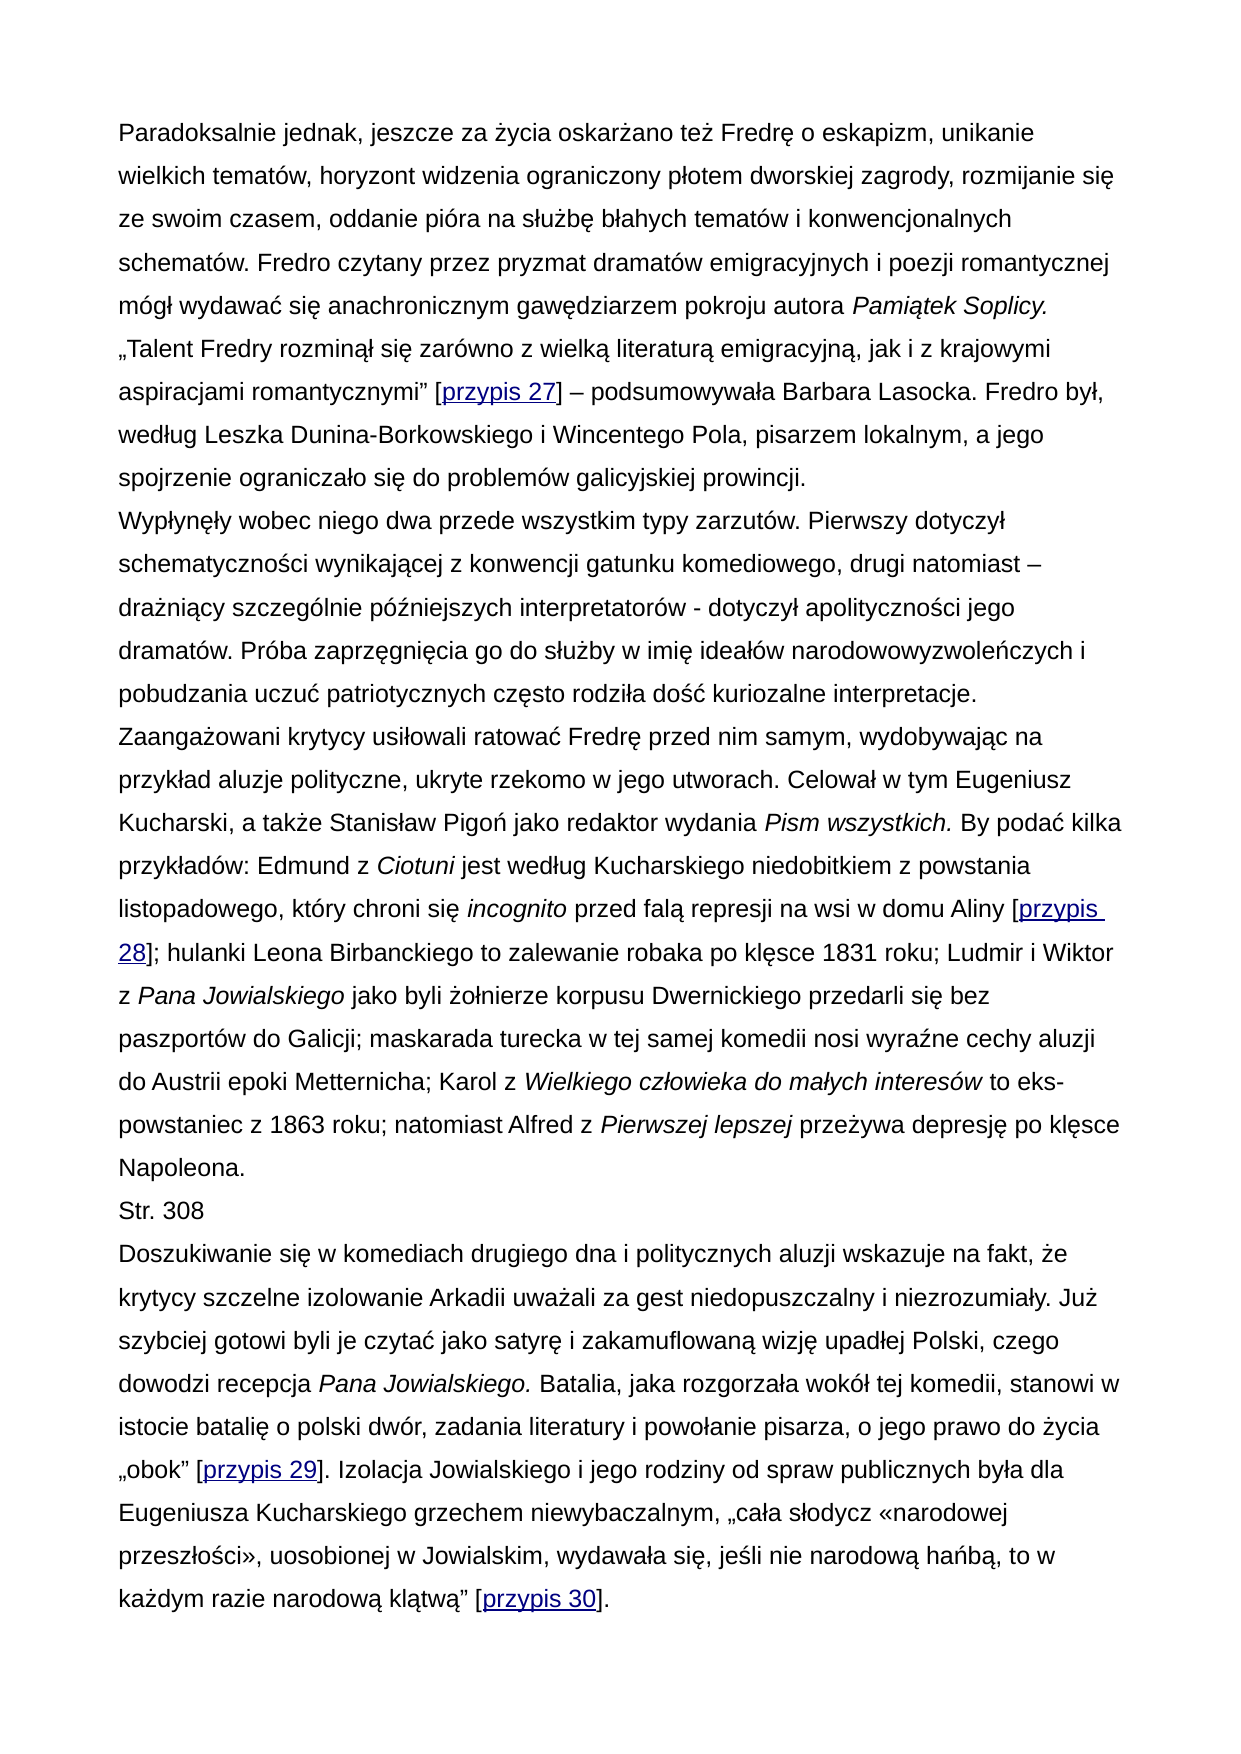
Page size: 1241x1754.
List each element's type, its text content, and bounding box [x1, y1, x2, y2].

text Str. 308 [118, 1196, 1122, 1225]
text Wypłynęły wobec niego dwa przede wszystkim typy zarzutów. Pierwszy dotyczył schematyczności wynikającej z konwencji gatunku komediowego, drugi natomiast – drażniący szczególnie późniejszych interpretatorów - dotyczył apolityczności jego dramatów. Próba zaprzęgnięcia go do służby w imię ideałów narodowowyzwoleńczych i pobudzania uczuć patriotycznych często rodziła dość kuriozalne interpretacje. Zaangażowani krytycy usiłowali ratować Fredrę przed nim samym, wydobywając na przykład aluzje polityczne, ukryte rzekomo w jego utworach. Celował w tym Eugeniusz Kucharski, a także Stanisław Pigoń jako redaktor wydania Pism wszystkich. By podać kilka przykładów: Edmund z Ciotuni jest według Kucharskiego niedobitkiem z powstania listopadowego, który chroni się incognito przed falą represji na wsi w domu Aliny [przypis 28]; hulanki Leona Birbanckiego to zalewanie robaka po klęsce 1831 roku; Ludmir i Wiktor z Pana Jowialskiego jako byli żołnierze korpusu Dwernickiego przedarli się bez paszportów do Galicji; maskarada turecka w tej samej komedii nosi wyraźne cechy aluzji do Austrii epoki Metternicha; Karol z Wielkiego człowieka do małych interesów to eks-powstaniec z 1863 roku; natomiast Alfred z Pierwszej lepszej przeżywa depresję po klęsce Napoleona. [118, 506, 1122, 1182]
text Doszukiwanie się w komediach drugiego dna i politycznych aluzji wskazuje na fakt, że krytycy szczelne izolowanie Arkadii uważali za gest niedopuszczalny i niezrozumiały. Już szybciej gotowi byli je czytać jako satyrę i zakamuflowaną wizję upadłej Polski, czego dowodzi recepcja Pana Jowialskiego. Batalia, jaka rozgorzała wokół tej komedii, stanowi w istocie batalię o polski dwór, zadania literatury i powołanie pisarza, o jego prawo do życia „obok” [przypis 29]. Izolacja Jowialskiego i jego rodziny od spraw publicznych była dla Eugeniusza Kucharskiego grzechem niewybaczalnym, „cała słodycz «narodowej przeszłości», uosobionej w Jowialskim, wydawała się, jeśli nie narodową hańbą, to w każdym razie narodową klątwą” [przypis 30]. [118, 1239, 1122, 1613]
text Paradoksalnie jednak, jeszcze za życia oskarżano też Fredrę o eskapizm, unikanie wielkich tematów, horyzont widzenia ograniczony płotem dworskiej zagrody, rozmijanie się ze swoim czasem, oddanie pióra na służbę błahych tematów i konwencjonalnych schematów. Fredro czytany przez pryzmat dramatów emigracyjnych i poezji romantycznej mógł wydawać się anachronicznym gawędziarzem pokroju autora Pamiątek Soplicy. „Talent Fredry rozminął się zarówno z wielką literaturą emigracyjną, jak i z krajowymi aspiracjami romantycznymi” [przypis 27] – podsumowywała Barbara Lasocka. Fredro był, według Leszka Dunina-Borkowskiego i Wincentego Pola, pisarzem lokalnym, a jego spojrzenie ograniczało się do problemów galicyjskiej prowincji. [118, 118, 1122, 492]
